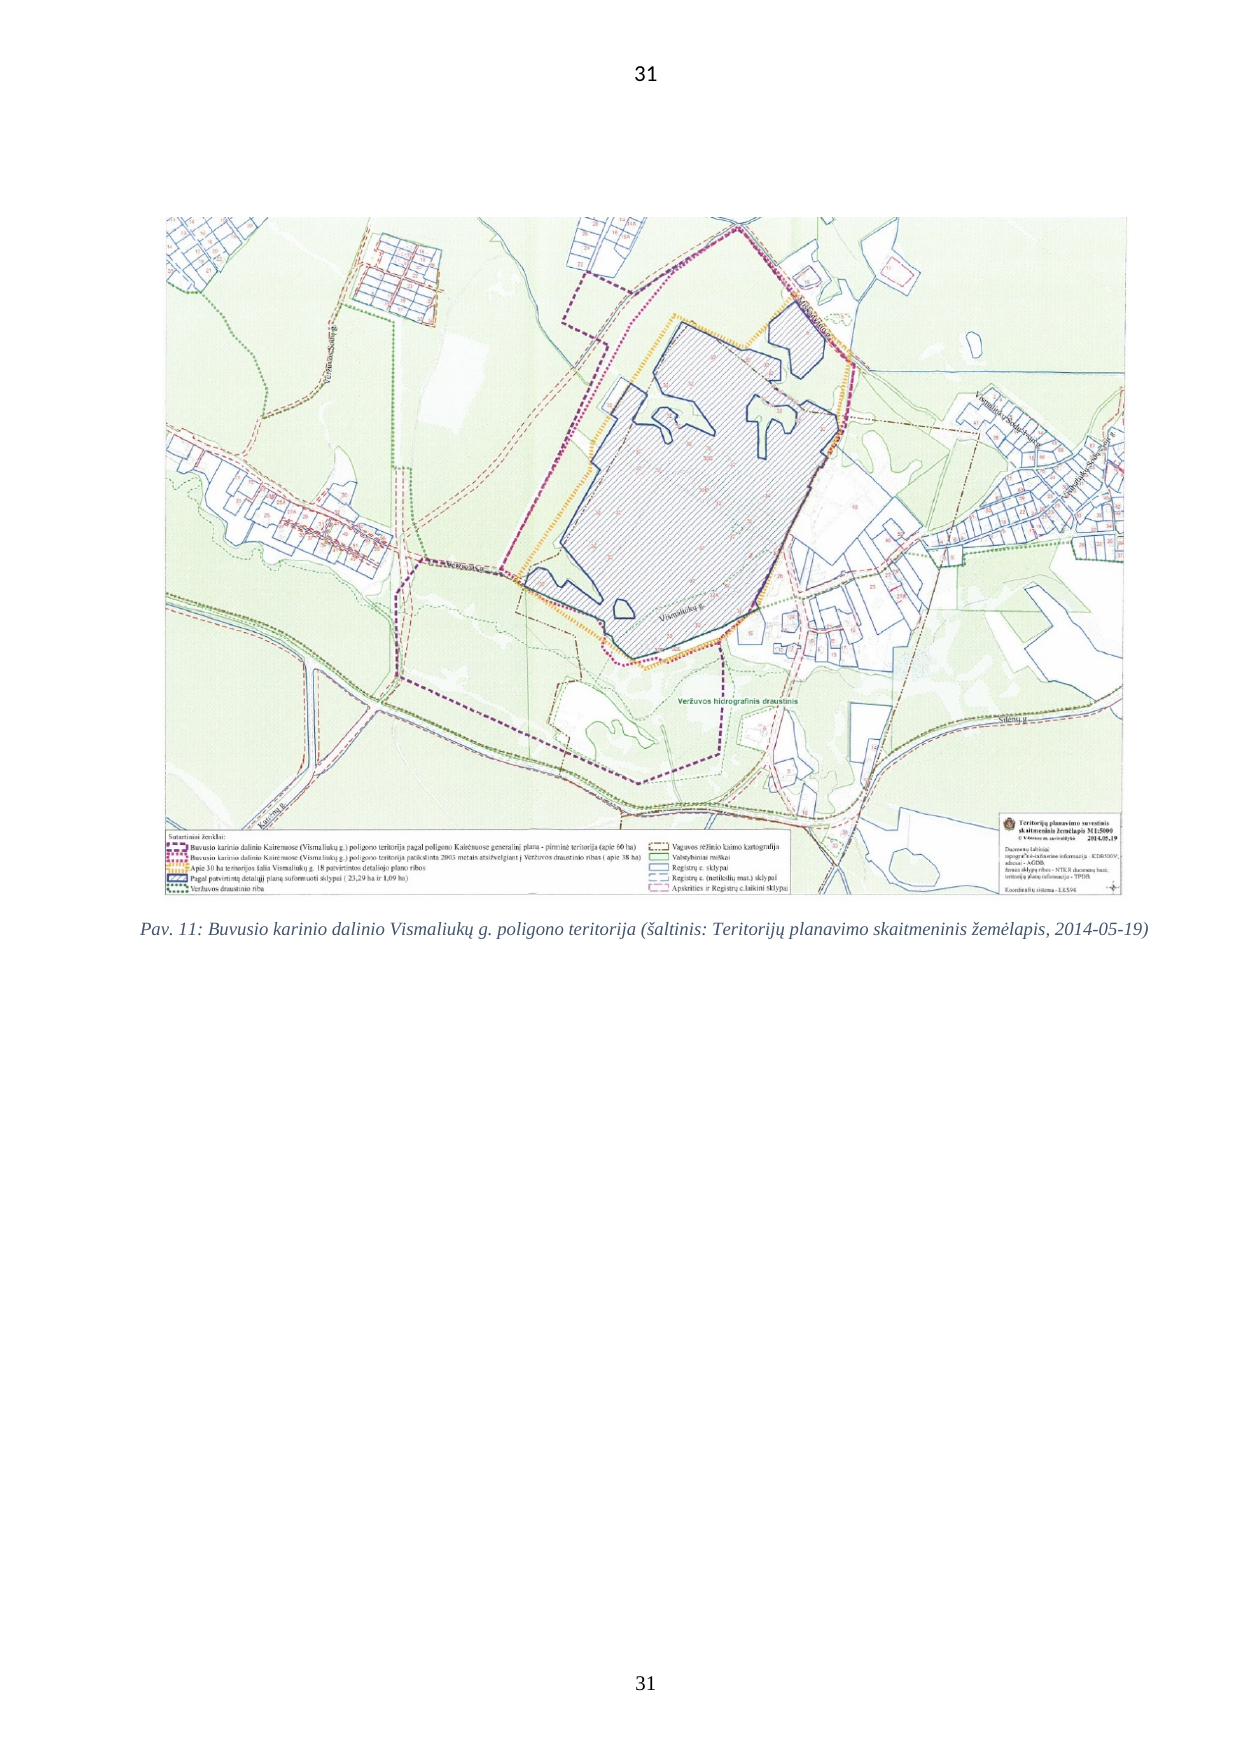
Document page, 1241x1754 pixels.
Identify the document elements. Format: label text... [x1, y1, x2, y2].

text Pav. 11: Buvusio karinio dalinio Vismaliukų g. poligono teritorija (šaltinis: Teritorijų planavimo skaitmeninis žemėlapis, 2014-05-19) [139, 918, 1152, 939]
